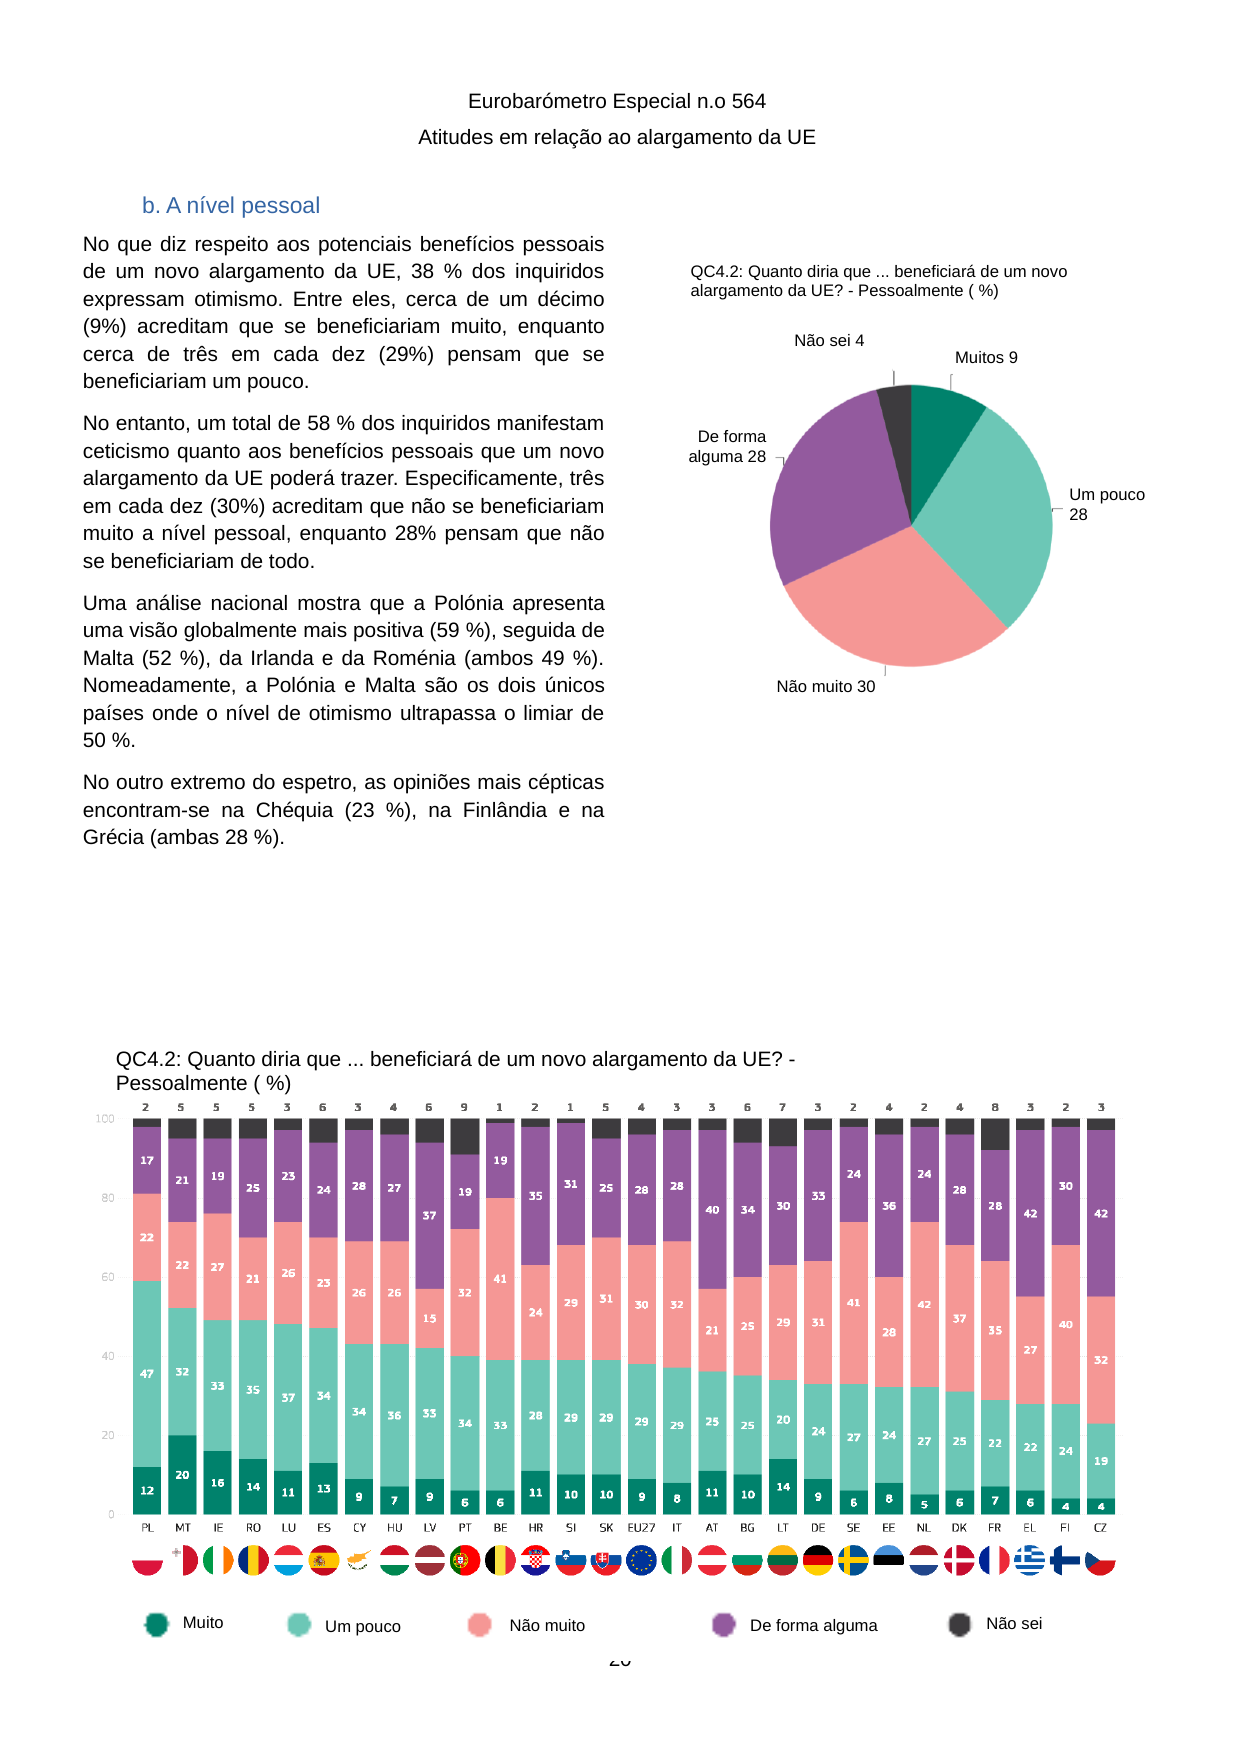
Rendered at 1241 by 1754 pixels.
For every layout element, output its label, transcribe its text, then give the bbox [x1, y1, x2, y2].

text No entanto, um total de 58 % dos inquiridos manifestam ceticismo quanto aos benefícios pessoais que um novo alargamento da UE poderá trazer. Especificamente, três em cada dez (30%) acreditam que não se beneficiariam muito a nível pessoal, enquanto 28% pensam que não se beneficiariam de todo. [83, 411, 605, 572]
text Uma análise nacional mostra que a Polónia apresenta uma visão globalmente mais positiva (59 %), seguida de Malta (52 %), da Irlanda e da Roménia (ambos 49 %). Nomeadamente, a Polónia e Malta são os dois únicos países onde o nível de otimismo ultrapassa o limiar de 50 %. [83, 591, 605, 752]
picture [137, 1596, 981, 1661]
text No outro extremo do espetro, as opiniões mais cépticas encontram-se na Chéquia (23 %), na Finlândia e na Grécia (ambas 28 %). [83, 770, 605, 849]
picture [83, 1097, 1123, 1578]
picture [763, 368, 1063, 681]
text No que diz respeito aos potenciais benefícios pessoais de um novo alargamento da UE, 38 % dos inquiridos expressam otimismo. Entre eles, cerca de um décimo (9%) acreditam que se beneficiariam muito, enquanto cerca de três em cada dez (29%) pensam que se beneficiariam um pouco. [83, 231, 605, 393]
subtitle b. A nível pessoal [142, 192, 605, 219]
